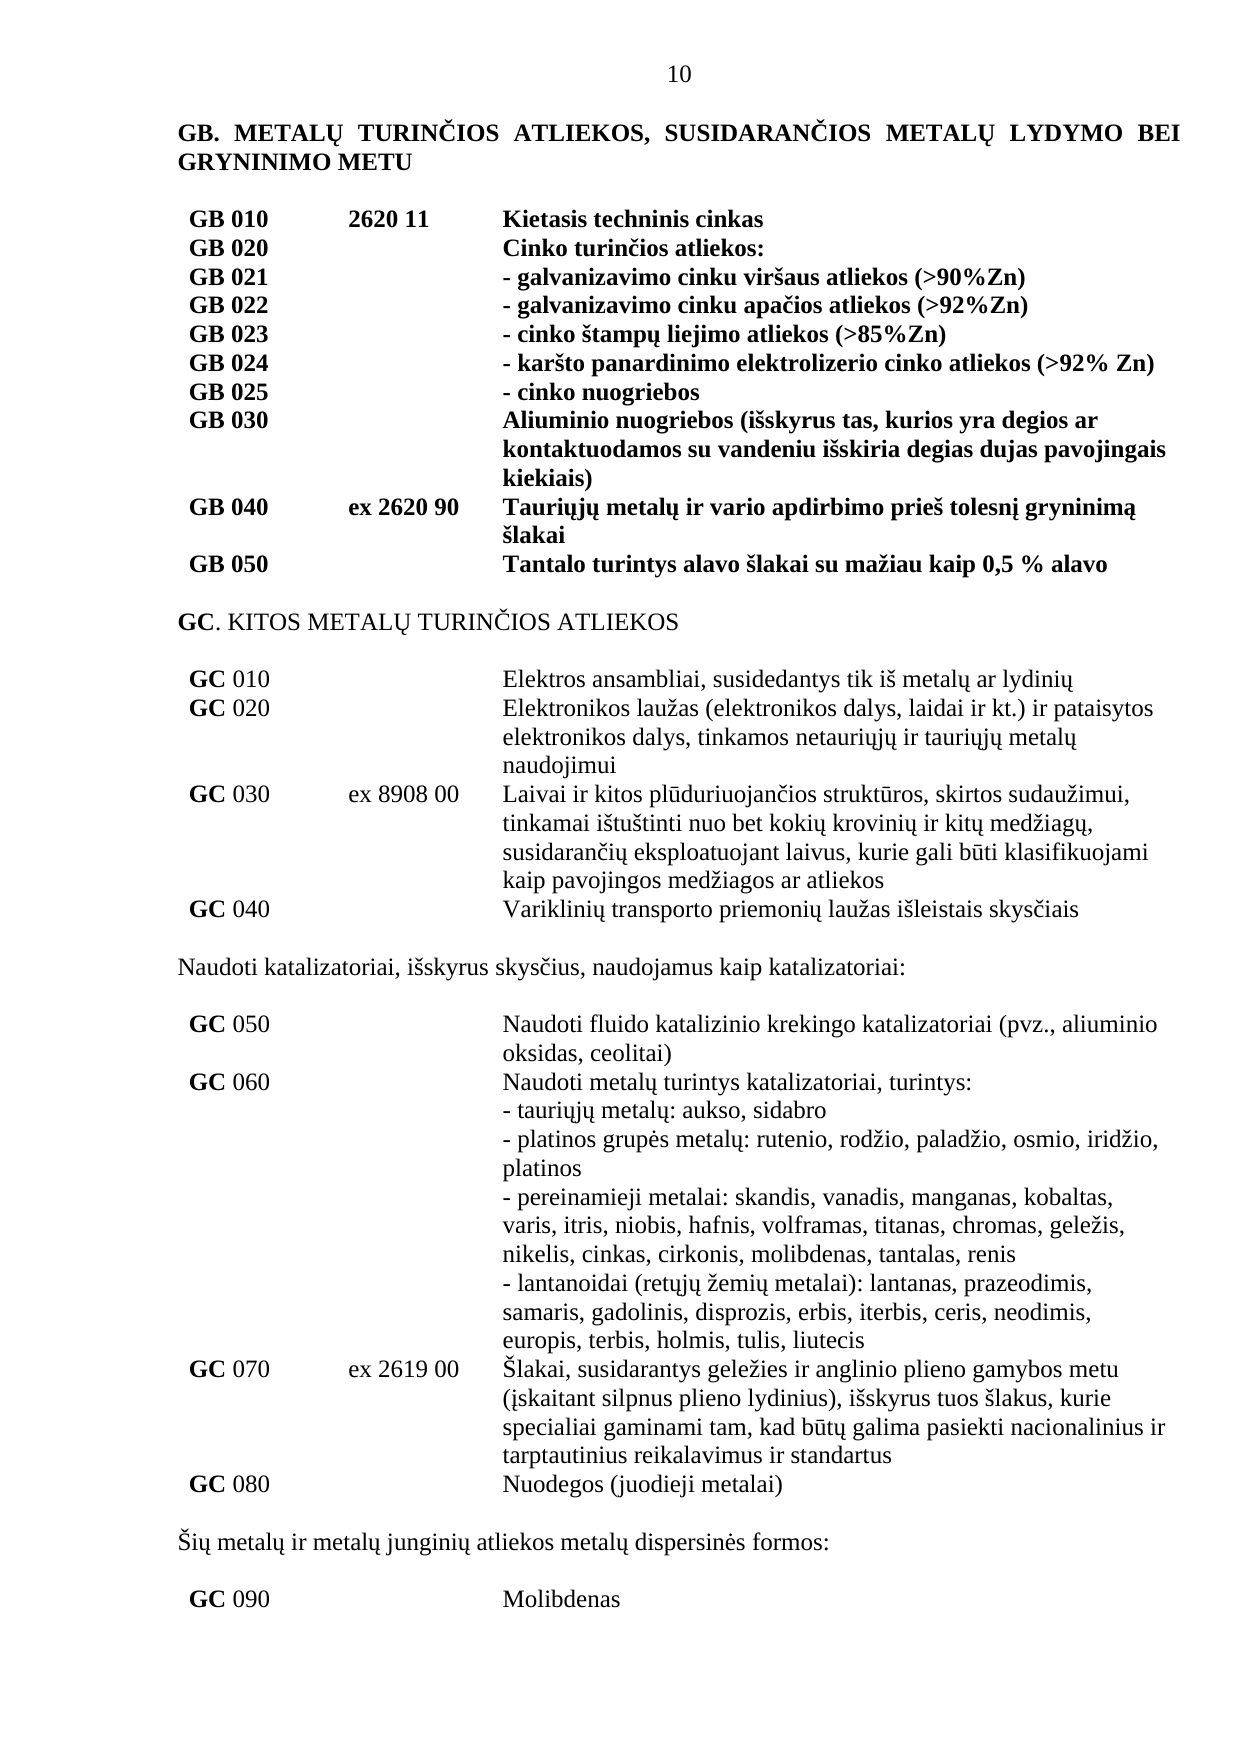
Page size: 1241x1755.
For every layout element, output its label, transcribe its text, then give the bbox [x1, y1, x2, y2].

table_cell Cinko turinčios atliekos: [491, 233, 1181, 262]
table_cell GB 021 [177, 262, 337, 291]
table_header GC 090 [177, 1584, 343, 1613]
table_cell [337, 894, 491, 923]
table_cell - pereinamieji metalai: skandis, vanadis, manganas, kobaltas, varis, itris, niobis, hafnis, volframas, titanas, chromas, geležis, nikelis, cinkas, cirkonis, molibdenas, tantalas, renis [491, 1182, 1181, 1268]
table_header [337, 1009, 491, 1067]
table_header [337, 664, 491, 693]
table_cell [337, 348, 491, 377]
table_cell GB 024 [177, 348, 337, 377]
table_header GB 010 [177, 204, 337, 233]
table_header [343, 1584, 491, 1613]
table_cell [337, 1182, 491, 1268]
table_cell ex 2620 90 [337, 492, 491, 549]
table_cell GC 080 [177, 1469, 337, 1498]
text Naudoti katalizatoriai, išskyrus skysčius, naudojamus kaip katalizatoriai: [177, 952, 1181, 981]
table_cell - galvanizavimo cinku apačios atliekos (>92%Zn) [491, 291, 1181, 319]
table_cell Variklinių transporto priemonių laužas išleistais skysčiais [491, 894, 1181, 923]
table_cell GB 022 [177, 291, 337, 319]
table_cell [337, 1469, 491, 1498]
table_cell Nuodegos (juodieji metalai) [491, 1469, 1181, 1498]
text GB. METALŲ TURINČIOS ATLIEKOS, SUSIDARANČIOS METALŲ LYDYMO BEI GRYNINIMO METU [177, 118, 1181, 176]
table_cell - galvanizavimo cinku viršaus atliekos (>90%Zn) [491, 262, 1181, 291]
table_header Naudoti fluido katalizinio krekingo katalizatoriai (pvz., aliuminio oksidas, ceolitai) [491, 1009, 1181, 1067]
table_cell [337, 1124, 491, 1182]
table_cell GC 020 [177, 693, 337, 779]
table_cell GB 025 [177, 377, 337, 406]
table_cell ex 2619 00 [337, 1354, 491, 1469]
table_cell - tauriųjų metalų: aukso, sidabro [491, 1096, 1181, 1124]
table_cell [177, 1268, 337, 1354]
table_cell [337, 1067, 491, 1096]
table_cell GB 023 [177, 319, 337, 348]
table_cell GC 040 [177, 894, 337, 923]
table_cell [337, 319, 491, 348]
table_cell Naudoti metalų turintys katalizatoriai, turintys: [491, 1067, 1181, 1096]
table_cell [337, 233, 491, 262]
table_cell GB 040 [177, 492, 337, 549]
table_cell [177, 1096, 337, 1124]
text GC. KITOS METALŲ TURINČIOS ATLIEKOS [177, 607, 1181, 636]
table_cell Laivai ir kitos plūduriuojančios struktūros, skirtos sudaužimui, tinkamai ištuštinti nuo bet kokių krovinių ir kitų medžiagų, susidarančių eksploatuojant laivus, kurie gali būti klasifikuojami kaip pavojingos medžiagos ar atliekos [491, 779, 1181, 894]
table_header Molibdenas [491, 1584, 1181, 1613]
table_cell [177, 1182, 337, 1268]
table_cell Tauriųjų metalų ir vario apdirbimo prieš tolesnį gryninimą šlakai [491, 492, 1181, 549]
table_cell Elektronikos laužas (elektronikos dalys, laidai ir kt.) ir pataisytos elektronikos dalys, tinkamos netauriųjų ir tauriųjų metalų naudojimui [491, 693, 1181, 779]
table_cell Šlakai, susidarantys geležies ir anglinio plieno gamybos metu (įskaitant silpnus plieno lydinius), išskyrus tuos šlakus, kurie specialiai gaminami tam, kad būtų galima pasiekti nacionalinius ir tarptautinius reikalavimus ir standartus [491, 1354, 1181, 1469]
table_cell [337, 291, 491, 319]
table_cell GC 030 [177, 779, 337, 894]
table_cell Aliuminio nuogriebos (išskyrus tas, kurios yra degios ar kontaktuodamos su vandeniu išskiria degias dujas pavojingais kiekiais) [491, 406, 1181, 492]
table_cell [337, 1268, 491, 1354]
table_header Elektros ansambliai, susidedantys tik iš metalų ar lydinių [491, 664, 1181, 693]
table_cell - karšto panardinimo elektrolizerio cinko atliekos (>92% Zn) [491, 348, 1181, 377]
table_cell - cinko nuogriebos [491, 377, 1181, 406]
text Šių metalų ir metalų junginių atliekos metalų dispersinės formos: [177, 1527, 1181, 1556]
table_cell [337, 549, 491, 578]
table_cell - lantanoidai (retųjų žemių metalai): lantanas, prazeodimis, samaris, gadolinis, disprozis, erbis, iterbis, ceris, neodimis, europis, terbis, holmis, tulis, liutecis [491, 1268, 1181, 1354]
table_cell [337, 406, 491, 492]
table_cell ex 8908 00 [337, 779, 491, 894]
table_header GC 050 [177, 1009, 337, 1067]
table_cell - cinko štampų liejimo atliekos (>85%Zn) [491, 319, 1181, 348]
table_header Kietasis techninis cinkas [491, 204, 1181, 233]
table_cell [337, 693, 491, 779]
table_cell [177, 1124, 337, 1182]
table_cell Tantalo turintys alavo šlakai su mažiau kaip 0,5 % alavo [491, 549, 1181, 578]
table_cell GB 020 [177, 233, 337, 262]
table_cell [337, 377, 491, 406]
table_cell - platinos grupės metalų: rutenio, rodžio, paladžio, osmio, iridžio, platinos [491, 1124, 1181, 1182]
table_cell GB 050 [177, 549, 337, 578]
table_header 2620 11 [337, 204, 491, 233]
table_cell GC 070 [177, 1354, 337, 1469]
table_cell [337, 1096, 491, 1124]
table_cell GC 060 [177, 1067, 337, 1096]
table_cell [337, 262, 491, 291]
table_header GC 010 [177, 664, 337, 693]
table_cell GB 030 [177, 406, 337, 492]
